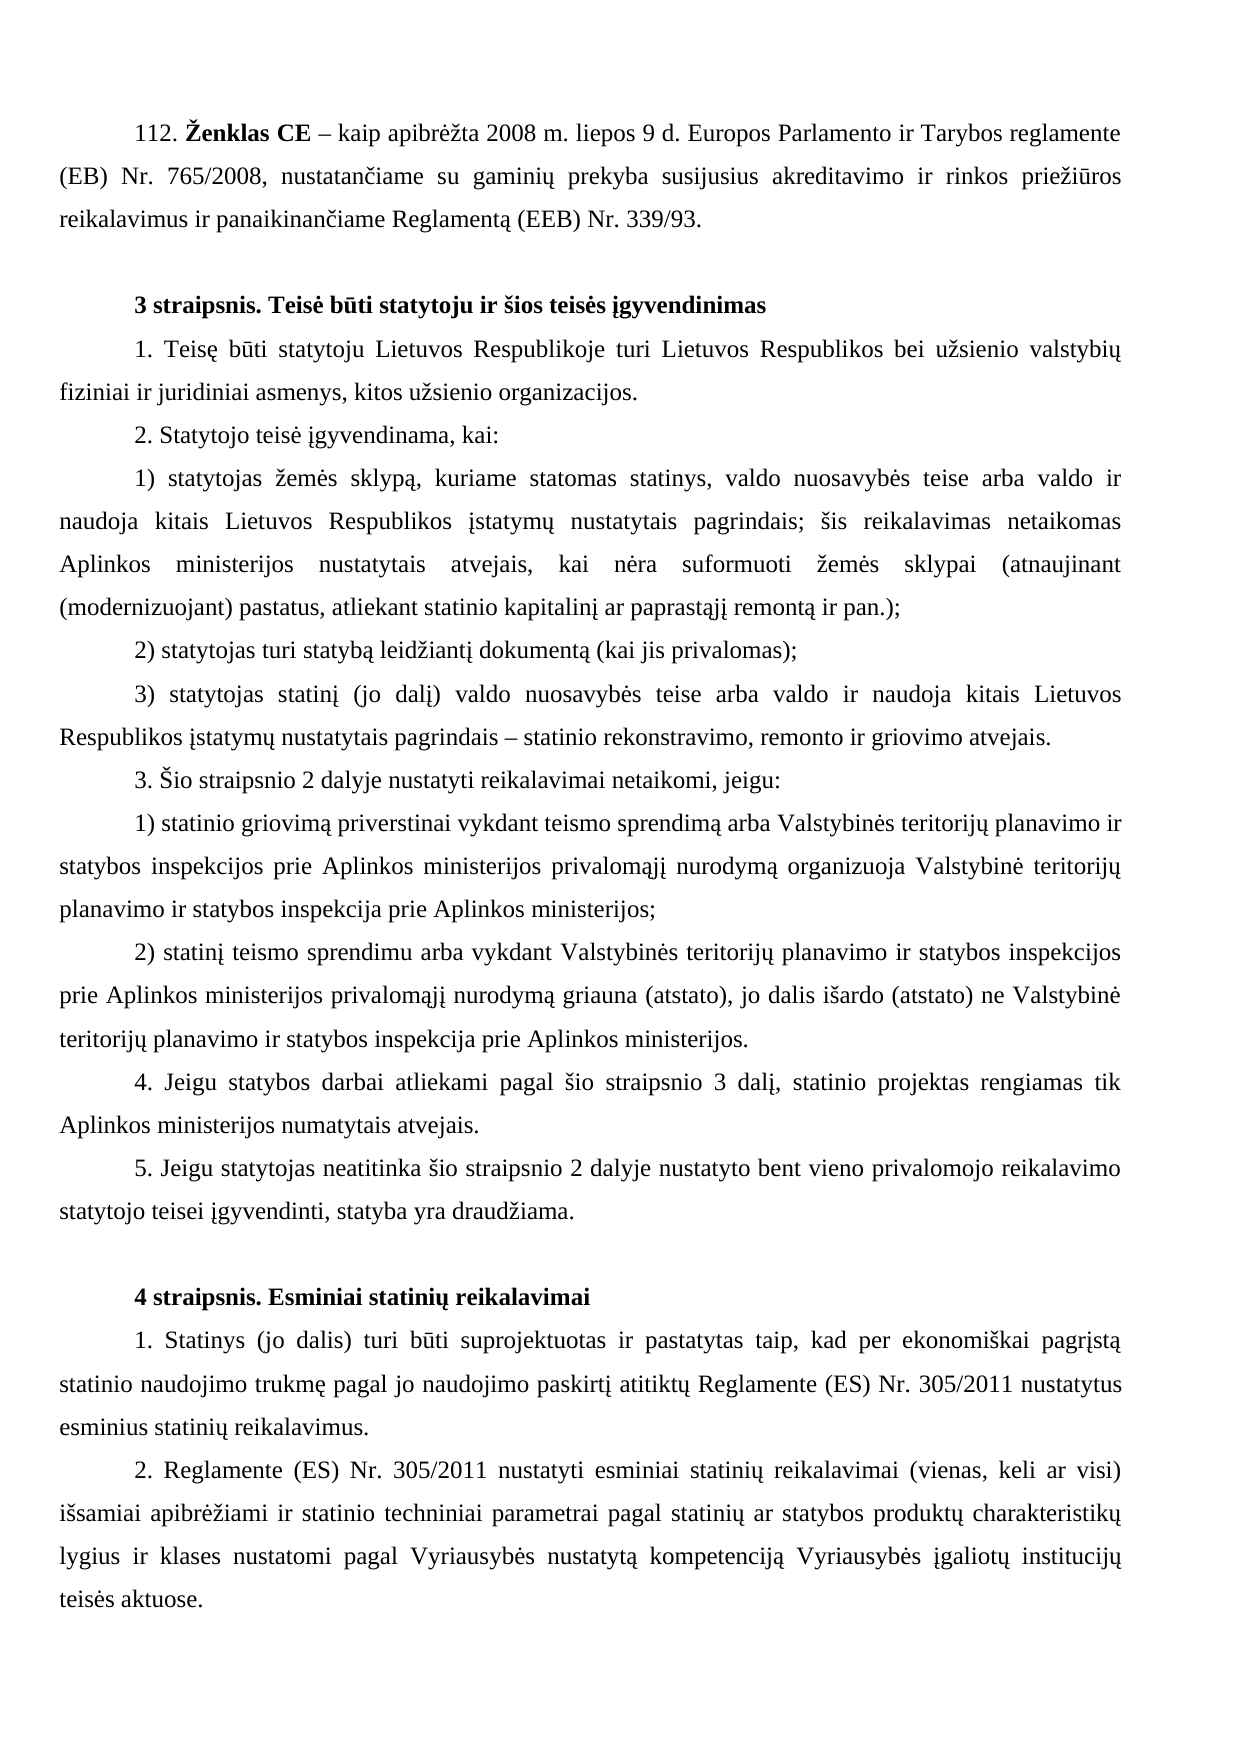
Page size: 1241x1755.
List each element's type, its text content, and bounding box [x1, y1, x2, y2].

text 4 straipsnis. Esminiai statinių reikalavimai [59, 1282, 1122, 1311]
text 1) statinio griovimą priverstinai vykdant teismo sprendimą arba Valstybinės teritorijų planavimo ir statybos inspekcijos prie Aplinkos ministerijos privalomąjį nurodymą organizuoja Valstybinė teritorijų planavimo ir statybos inspekcija prie Aplinkos ministerijos; [59, 808, 1122, 923]
text 5. Jeigu statytojas neatitinka šio straipsnio 2 dalyje nustatyto bent vieno privalomojo reikalavimo statytojo teisei įgyvendinti, statyba yra draudžiama. [59, 1153, 1122, 1225]
text 3 straipsnis. Teisė būti statytoju ir šios teisės įgyvendinimas [59, 291, 1122, 319]
text 1) statytojas žemės sklypą, kuriame statomas statinys, valdo nuosavybės teise arba valdo ir naudoja kitais Lietuvos Respublikos įstatymų nustatytais pagrindais; šis reikalavimas netaikomas Aplinkos ministerijos nustatytais atvejais, kai nėra suformuoti žemės sklypai (atnaujinant (modernizuojant) pastatus, atliekant statinio kapitalinį ar paprastąjį remontą ir pan.); [59, 463, 1122, 621]
text 2. Reglamente (ES) Nr. 305/2011 nustatyti esminiai statinių reikalavimai (vienas, keli ar visi) išsamiai apibrėžiami ir statinio techniniai parametrai pagal statinių ar statybos produktų charakteristikų lygius ir klases nustatomi pagal Vyriausybės nustatytą kompetenciją Vyriausybės įgaliotų institucijų teisės aktuose. [59, 1455, 1122, 1613]
text 2. Statytojo teisė įgyvendinama, kai: [59, 420, 1122, 449]
text 1. Statinys (jo dalis) turi būti suprojektuotas ir pastatytas taip, kad per ekonomiškai pagrįstą statinio naudojimo trukmę pagal jo naudojimo paskirtį atitiktų Reglamente (ES) Nr. 305/2011 nustatytus esminius statinių reikalavimus. [59, 1326, 1122, 1441]
text 3. Šio straipsnio 2 dalyje nustatyti reikalavimai netaikomi, jeigu: [59, 765, 1122, 794]
text 3) statytojas statinį (jo dalį) valdo nuosavybės teise arba valdo ir naudoja kitais Lietuvos Respublikos įstatymų nustatytais pagrindais – statinio rekonstravimo, remonto ir griovimo atvejais. [59, 679, 1122, 751]
text 2) statytojas turi statybą leidžiantį dokumentą (kai jis privalomas); [59, 636, 1122, 664]
text 1. Teisę būti statytoju Lietuvos Respublikoje turi Lietuvos Respublikos bei užsienio valstybių fiziniai ir juridiniai asmenys, kitos užsienio organizacijos. [59, 334, 1122, 406]
text 4. Jeigu statybos darbai atliekami pagal šio straipsnio 3 dalį, statinio projektas rengiamas tik Aplinkos ministerijos numatytais atvejais. [59, 1067, 1122, 1139]
text 2) statinį teismo sprendimu arba vykdant Valstybinės teritorijų planavimo ir statybos inspekcijos prie Aplinkos ministerijos privalomąjį nurodymą griauna (atstato), jo dalis išardo (atstato) ne Valstybinė teritorijų planavimo ir statybos inspekcija prie Aplinkos ministerijos. [59, 937, 1122, 1052]
text 112. Ženklas CE – kaip apibrėžta 2008 m. liepos 9 d. Europos Parlamento ir Tarybos reglamente (EB) Nr. 765/2008, nustatančiame su gaminių prekyba susijusius akreditavimo ir rinkos priežiūros reikalavimus ir panaikinančiame Reglamentą (EEB) Nr. 339/93. [59, 118, 1122, 233]
